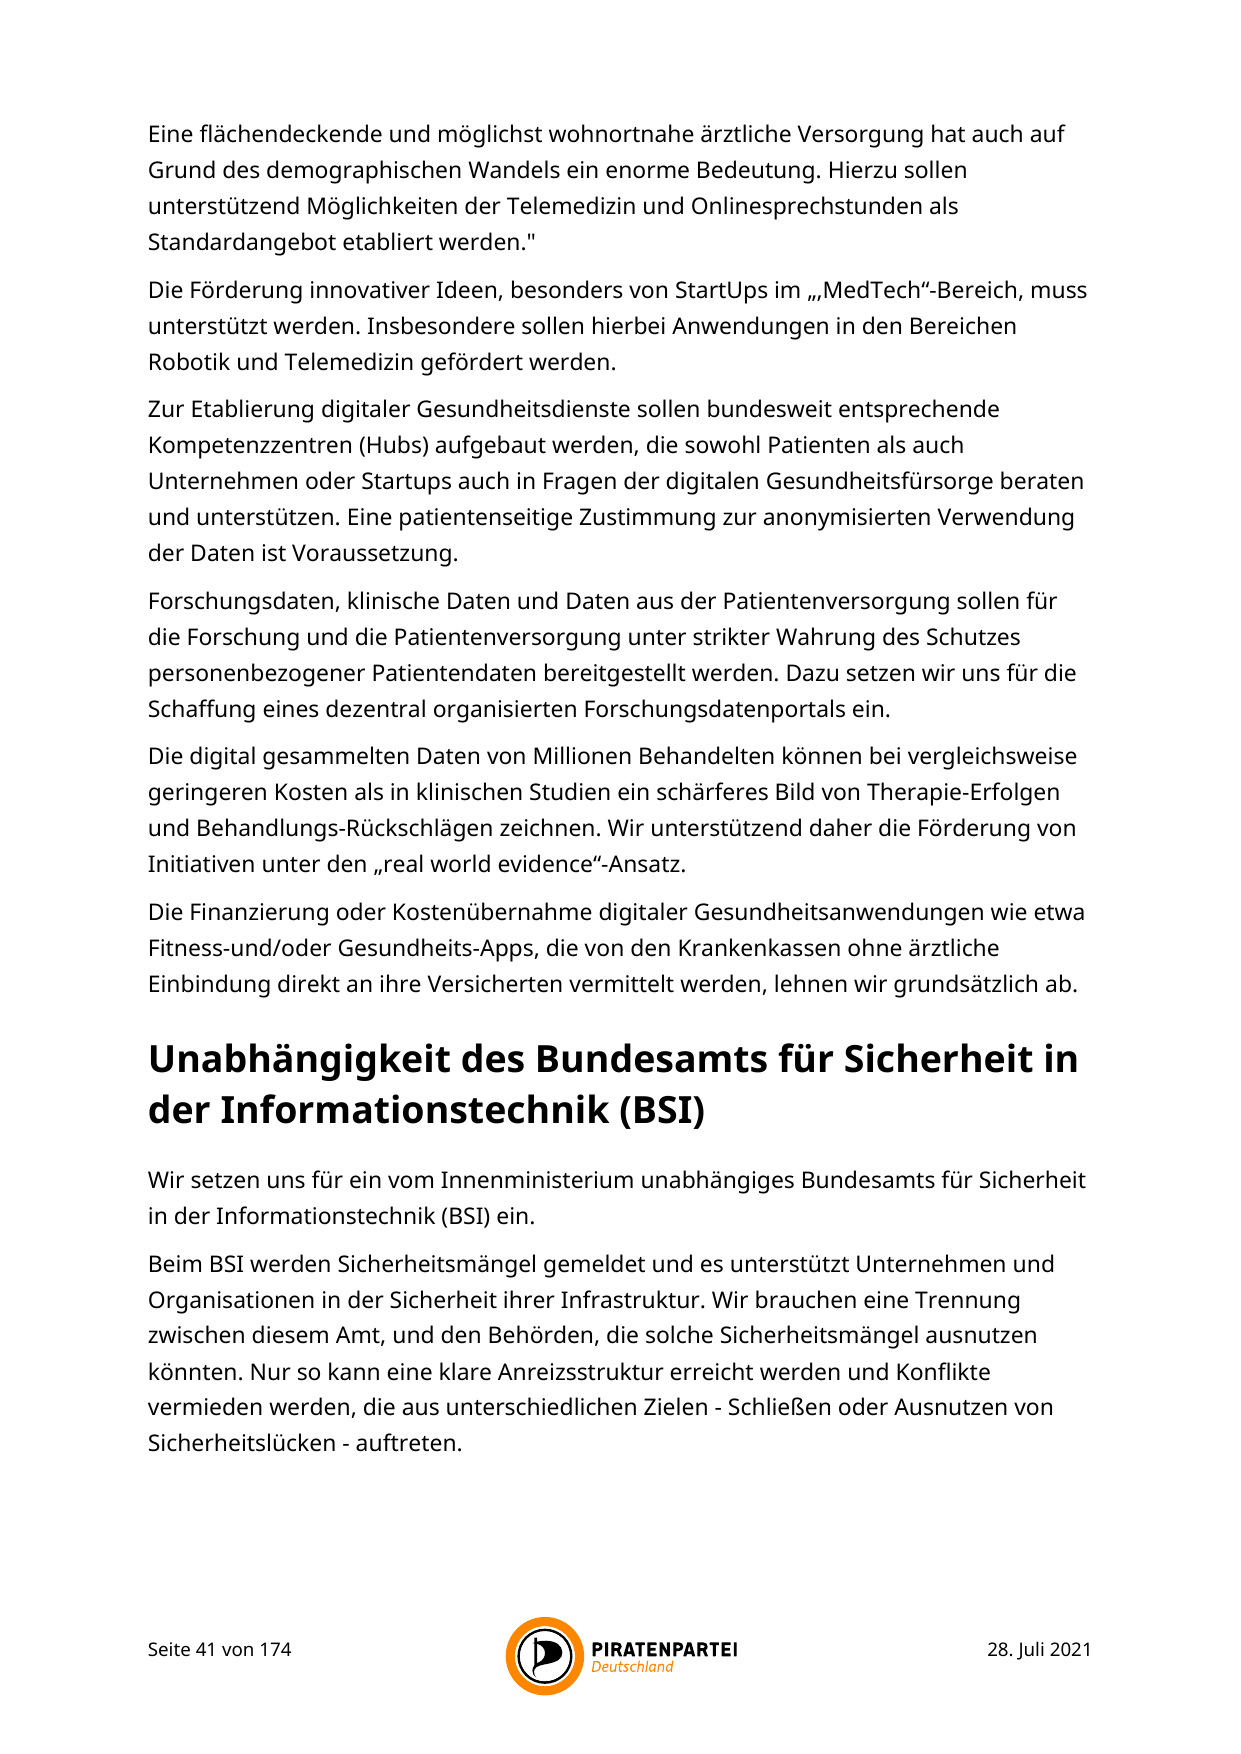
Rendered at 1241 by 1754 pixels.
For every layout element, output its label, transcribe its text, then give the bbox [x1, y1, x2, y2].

text Beim BSI werden Sicherheitsmängel gemeldet und es unterstützt Unternehmen und Organisationen in der Sicherheit ihrer Infrastruktur. Wir brauchen eine Trennung zwischen diesem Amt, und den Behörden, die solche Sicherheitsmängel ausnutzen könnten. Nur so kann eine klare Anreizsstruktur erreicht werden und Konflikte vermieden werden, die aus unterschiedlichen Zielen - Schließen oder Ausnutzen von Sicherheitslücken - auftreten. [148, 1248, 1093, 1458]
text Wir setzen uns für ein vom Innenministerium unabhängiges Bundesamts für Sicherheit in der Informationstechnik (BSI) ein. [148, 1164, 1093, 1231]
text Die Förderung innovativer Ideen, besonders von StartUps im „‚MedTech“-Bereich, muss unterstützt werden. Insbesondere sollen hierbei Anwendungen in den Bereichen Robotik und Telemedizin gefördert werden. [148, 274, 1093, 377]
text Eine flächendeckende und möglichst wohnortnahe ärztliche Versorgung hat auch auf Grund des demographischen Wandels ein enorme Bedeutung. Hierzu sollen unterstützend Möglichkeiten der Telemedizin und Onlinesprechstunden als Standardangebot etabliert werden." [148, 118, 1093, 257]
subtitle Unabhängigkeit des Bundesamts für Sicherheit in der Informationstechnik (BSI) [148, 1033, 1093, 1135]
text Zur Etablierung digitaler Gesundheitsdienste sollen bundesweit entsprechende Kompetenzzentren (Hubs) aufgebaut werden, die sowohl Patienten als auch Unternehmen oder Startups auch in Fragen der digitalen Gesundheitsfürsorge beraten und unterstützen. Eine patientenseitige Zustimmung zur anonymisierten Verwendung der Daten ist Voraussetzung. [148, 393, 1093, 568]
text Forschungsdaten, klinische Daten und Daten aus der Patientenversorgung sollen für die Forschung und die Patientenversorgung unter strikter Wahrung des Schutzes personenbezogener Patientendaten bereitgestellt werden. Dazu setzen wir uns für die Schaffung eines dezentral organisierten Forschungsdatenportals ein. [148, 585, 1093, 724]
text Die digital gesammelten Daten von Millionen Behandelten können bei vergleichsweise geringeren Kosten als in klinischen Studien ein schärferes Bild von Therapie-Erfolgen und Behandlungs-Rückschlägen zeichnen. Wir unterstützend daher die Förderung von Initiativen unter den „real world evidence“-Ansatz. [148, 740, 1093, 879]
text Die Finanzierung oder Kostenübernahme digitaler Gesundheitsanwendungen wie etwa Fitness-und/oder Gesundheits-Apps, die von den Krankenkassen ohne ärztliche Einbindung direkt an ihre Versicherten vermittelt werden, lehnen wir grundsätzlich ab. [148, 896, 1093, 999]
